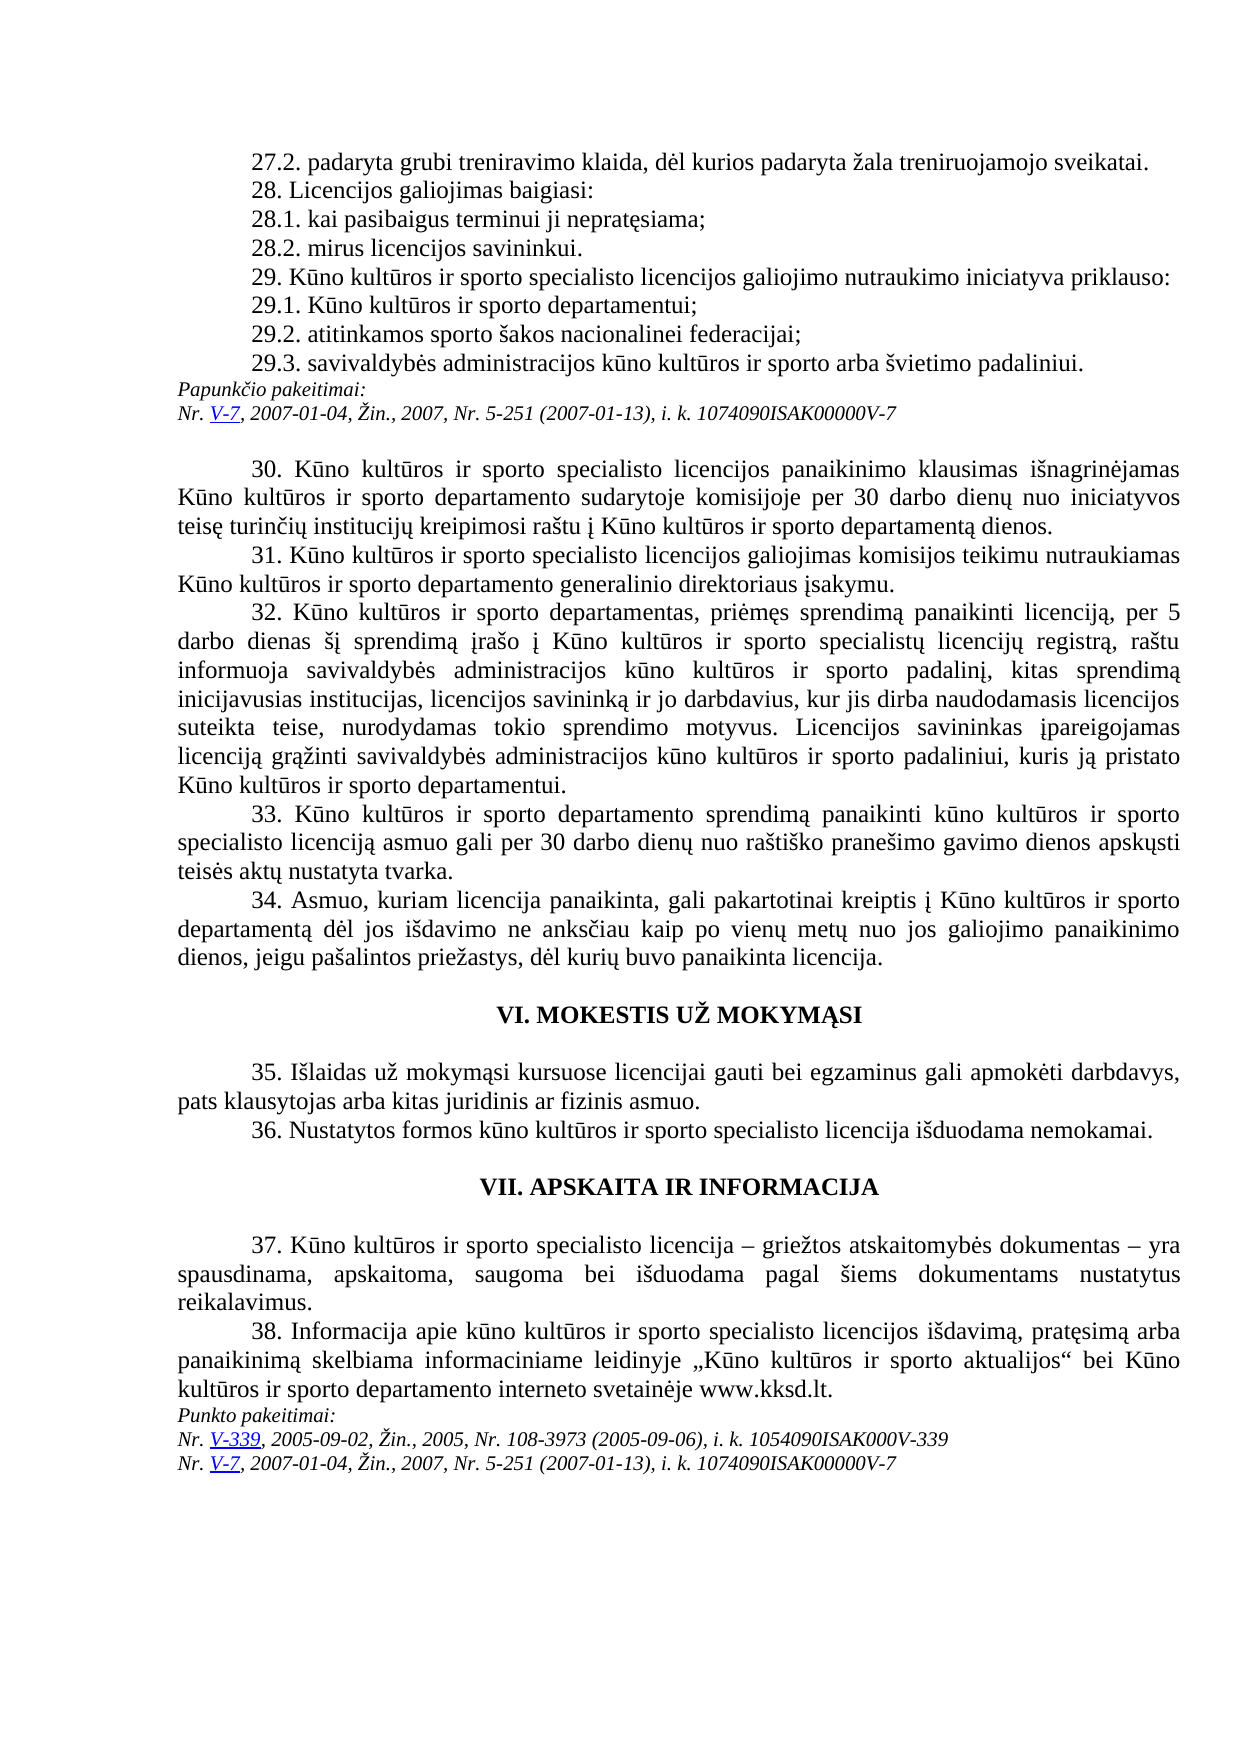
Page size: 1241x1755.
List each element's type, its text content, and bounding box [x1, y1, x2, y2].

text 36. Nustatytos formos kūno kultūros ir sporto specialisto licencija išduodama nemokamai. [177, 1115, 1181, 1144]
text VI. Mokestis už mokymąsi [177, 1000, 1181, 1029]
text 35. Išlaidas už mokymąsi kursuose licencijai gauti bei egzaminus gali apmokėti darbdavys, pats klausytojas arba kitas juridinis ar fizinis asmuo. [177, 1057, 1181, 1115]
text 31. Kūno kultūros ir sporto specialisto licencijos galiojimas komisijos teikimu nutraukiamas Kūno kultūros ir sporto departamento generalinio direktoriaus įsakymu. [177, 540, 1181, 597]
text Nr. V-7, 2007-01-04, Žin., 2007, Nr. 5-251 (2007-01-13), i. k. 1074090ISAK00000V-7 [177, 1451, 1181, 1475]
text 29. Kūno kultūros ir sporto specialisto licencijos galiojimo nutraukimo iniciatyva priklauso: [177, 262, 1181, 291]
text 29.2. atitinkamos sporto šakos nacionalinei federacijai; [177, 319, 1181, 348]
text 29.1. Kūno kultūros ir sporto departamentui; [177, 291, 1181, 319]
text 33. Kūno kultūros ir sporto departamento sprendimą panaikinti kūno kultūros ir sporto specialisto licenciją asmuo gali per 30 darbo dienų nuo raštiško pranešimo gavimo dienos apskųsti teisės aktų nustatyta tvarka. [177, 799, 1181, 885]
text 28.2. mirus licencijos savininkui. [177, 233, 1181, 262]
text 32. Kūno kultūros ir sporto departamentas, priėmęs sprendimą panaikinti licenciją, per 5 darbo dienas šį sprendimą įrašo į Kūno kultūros ir sporto specialistų licencijų registrą, raštu informuoja savivaldybės administracijos kūno kultūros ir sporto padalinį, kitas sprendimą inicijavusias institucijas, licencijos savininką ir jo darbdavius, kur jis dirba naudodamasis licencijos suteikta teise, nurodydamas tokio sprendimo motyvus. Licencijos savininkas įpareigojamas licenciją grąžinti savivaldybės administracijos kūno kultūros ir sporto padaliniui, kuris ją pristato Kūno kultūros ir sporto departamentui. [177, 597, 1181, 799]
text 28. Licencijos galiojimas baigiasi: [177, 176, 1181, 204]
text Nr. V-7, 2007-01-04, Žin., 2007, Nr. 5-251 (2007-01-13), i. k. 1074090ISAK00000V-7 [177, 401, 1181, 425]
text VII. Apskaita ir informacija [177, 1172, 1181, 1201]
text Punkto pakeitimai: [177, 1402, 1181, 1427]
text 28.1. kai pasibaigus terminui ji nepratęsiama; [177, 204, 1181, 233]
text 38. Informacija apie kūno kultūros ir sporto specialisto licencijos išdavimą, pratęsimą arba panaikinimą skelbiama informaciniame leidinyje „Kūno kultūros ir sporto aktualijos“ bei Kūno kultūros ir sporto departamento interneto svetainėje www.kksd.lt. [177, 1316, 1181, 1402]
text 27.2. padaryta grubi treniravimo klaida, dėl kurios padaryta žala treniruojamojo sveikatai. [177, 147, 1181, 176]
text Papunkčio pakeitimai: [177, 377, 1181, 401]
text 37. Kūno kultūros ir sporto specialisto licencija – griežtos atskaitomybės dokumentas – yra spausdinama, apskaitoma, saugoma bei išduodama pagal šiems dokumentams nustatytus reikalavimus. [177, 1230, 1181, 1316]
text 30. Kūno kultūros ir sporto specialisto licencijos panaikinimo klausimas išnagrinėjamas Kūno kultūros ir sporto departamento sudarytoje komisijoje per 30 darbo dienų nuo iniciatyvos teisę turinčių institucijų kreipimosi raštu į Kūno kultūros ir sporto departamentą dienos. [177, 454, 1181, 540]
text 29.3. savivaldybės administracijos kūno kultūros ir sporto arba švietimo padaliniui. [177, 348, 1181, 377]
text 34. Asmuo, kuriam licencija panaikinta, gali pakartotinai kreiptis į Kūno kultūros ir sporto departamentą dėl jos išdavimo ne anksčiau kaip po vienų metų nuo jos galiojimo panaikinimo dienos, jeigu pašalintos priežastys, dėl kurių buvo panaikinta licencija. [177, 885, 1181, 971]
text Nr. V-339, 2005-09-02, Žin., 2005, Nr. 108-3973 (2005-09-06), i. k. 1054090ISAK000V-339 [177, 1427, 1181, 1451]
